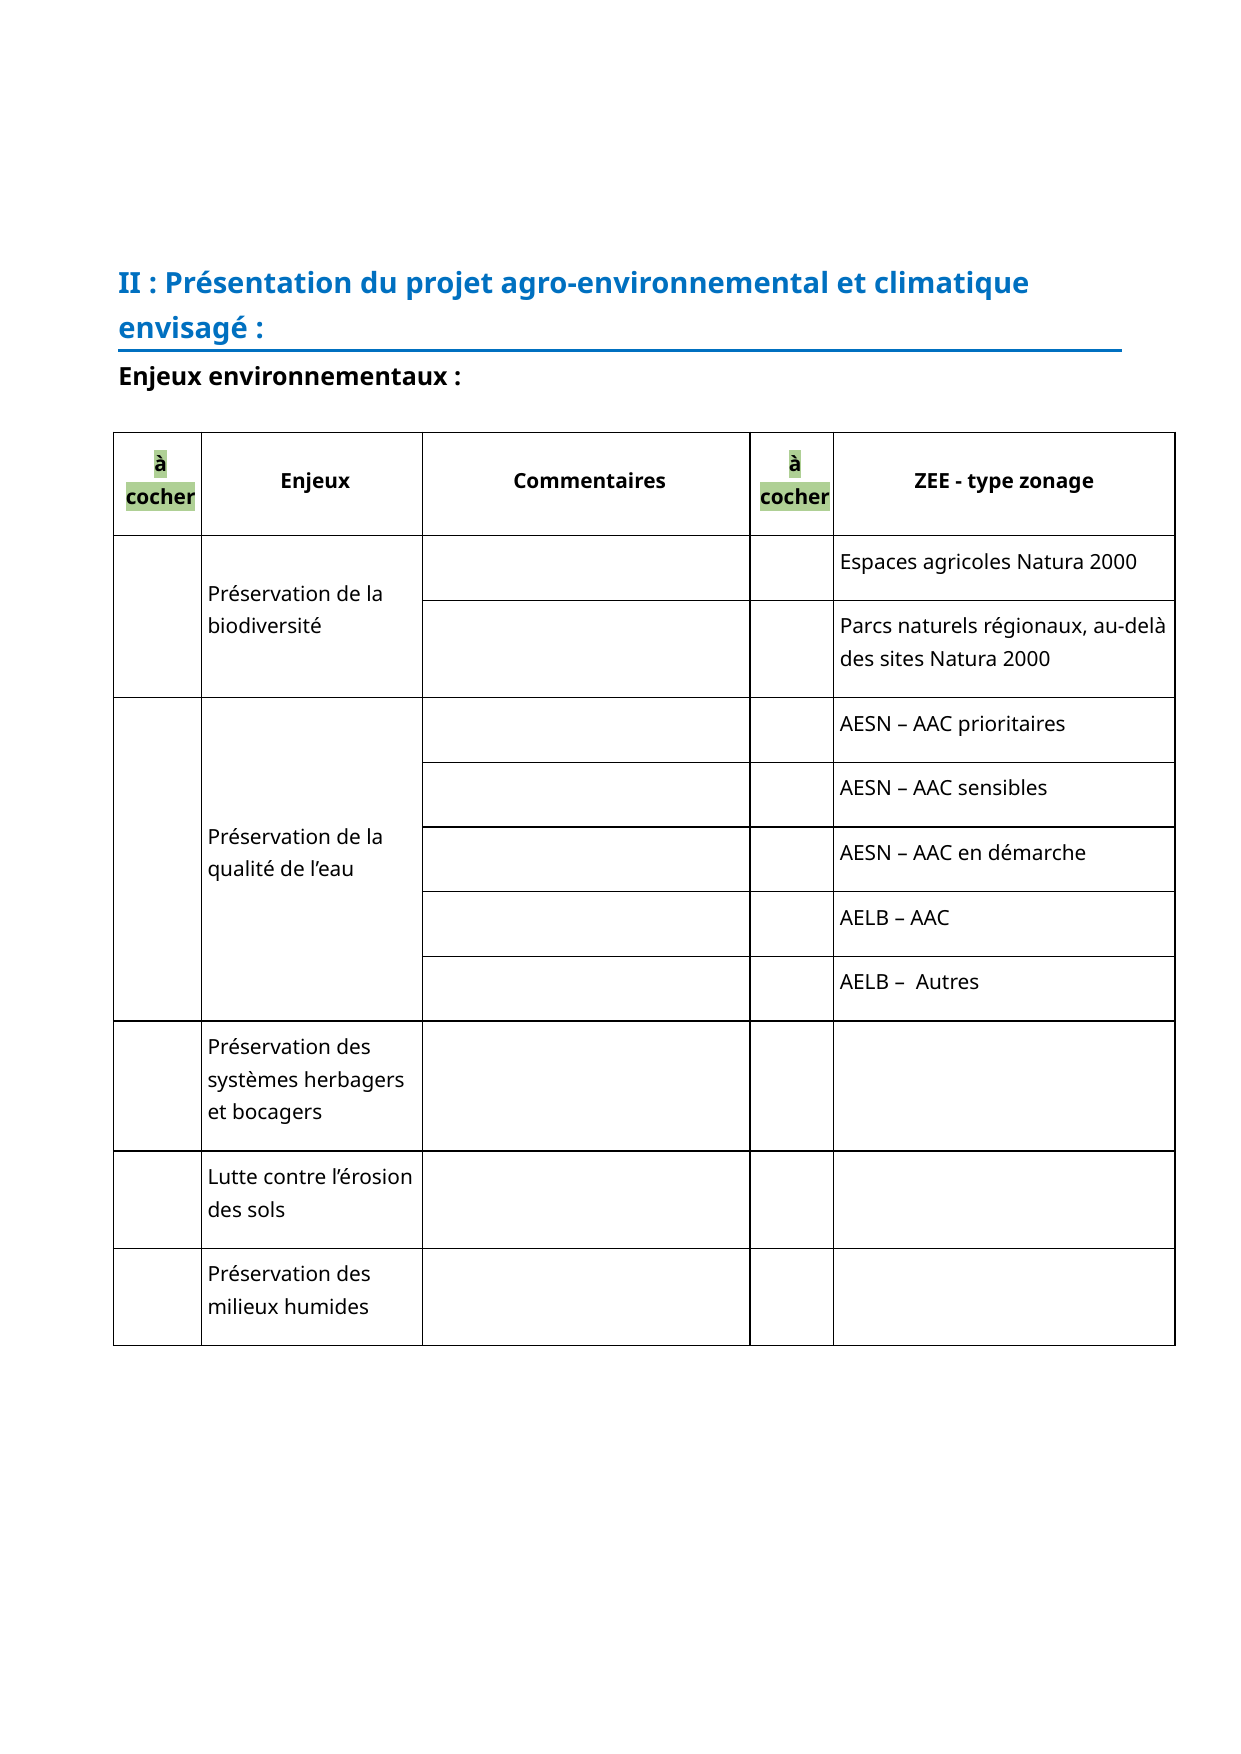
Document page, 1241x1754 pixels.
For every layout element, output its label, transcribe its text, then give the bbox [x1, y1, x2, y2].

table_cell [423, 601, 749, 697]
table_cell [423, 763, 749, 826]
table_cell [751, 828, 833, 891]
table_header à cocher [751, 433, 833, 535]
table_cell [423, 698, 749, 761]
table_cell [751, 763, 833, 826]
table_cell [751, 536, 833, 599]
table_cell AESN – AAC prioritaires [834, 698, 1174, 761]
table_cell [423, 828, 749, 891]
table_cell [114, 1022, 201, 1150]
table_cell [751, 1022, 833, 1150]
table_cell Préservation de la qualité de l’eau [202, 698, 422, 1020]
table_cell [751, 1152, 833, 1247]
table_cell [114, 1249, 201, 1345]
table_cell AELB – AAC [834, 892, 1174, 956]
table_cell [751, 957, 833, 1020]
table_cell [423, 1152, 749, 1247]
table_cell [423, 1249, 749, 1345]
table_cell Parcs naturels régionaux, au-delà des sites Natura 2000 [834, 601, 1174, 697]
table_cell Préservation des milieux humides [202, 1249, 422, 1345]
text II : Présentation du projet agro-environnemental et climatique envisagé : [118, 262, 1122, 349]
table_cell [114, 1152, 201, 1247]
table_cell AESN – AAC sensibles [834, 763, 1174, 826]
table_cell [114, 698, 201, 1020]
table_cell [423, 957, 749, 1020]
table_cell [834, 1152, 1174, 1247]
table_header Commentaires [423, 433, 749, 535]
table_cell Préservation de la biodiversité [202, 536, 422, 697]
table_header Enjeux [202, 433, 422, 535]
table_cell [751, 698, 833, 761]
table_cell Préservation des systèmes herbagers et bocagers [202, 1022, 422, 1150]
table_cell [114, 536, 201, 697]
table_cell AESN – AAC en démarche [834, 828, 1174, 891]
table_header ZEE - type zonage [834, 433, 1174, 535]
table_cell [423, 1022, 749, 1150]
text Enjeux environnementaux : [118, 358, 1122, 392]
table_cell [751, 892, 833, 956]
table_header à cocher [114, 433, 201, 535]
table_cell [751, 601, 833, 697]
table_cell [423, 892, 749, 956]
table_cell [751, 1249, 833, 1345]
table_cell Espaces agricoles Natura 2000 [834, 536, 1174, 599]
table_cell [834, 1249, 1174, 1345]
table_cell [834, 1022, 1174, 1150]
table_cell Lutte contre l’érosion des sols [202, 1152, 422, 1247]
table_cell AELB – Autres [834, 957, 1174, 1020]
table_cell [423, 536, 749, 599]
